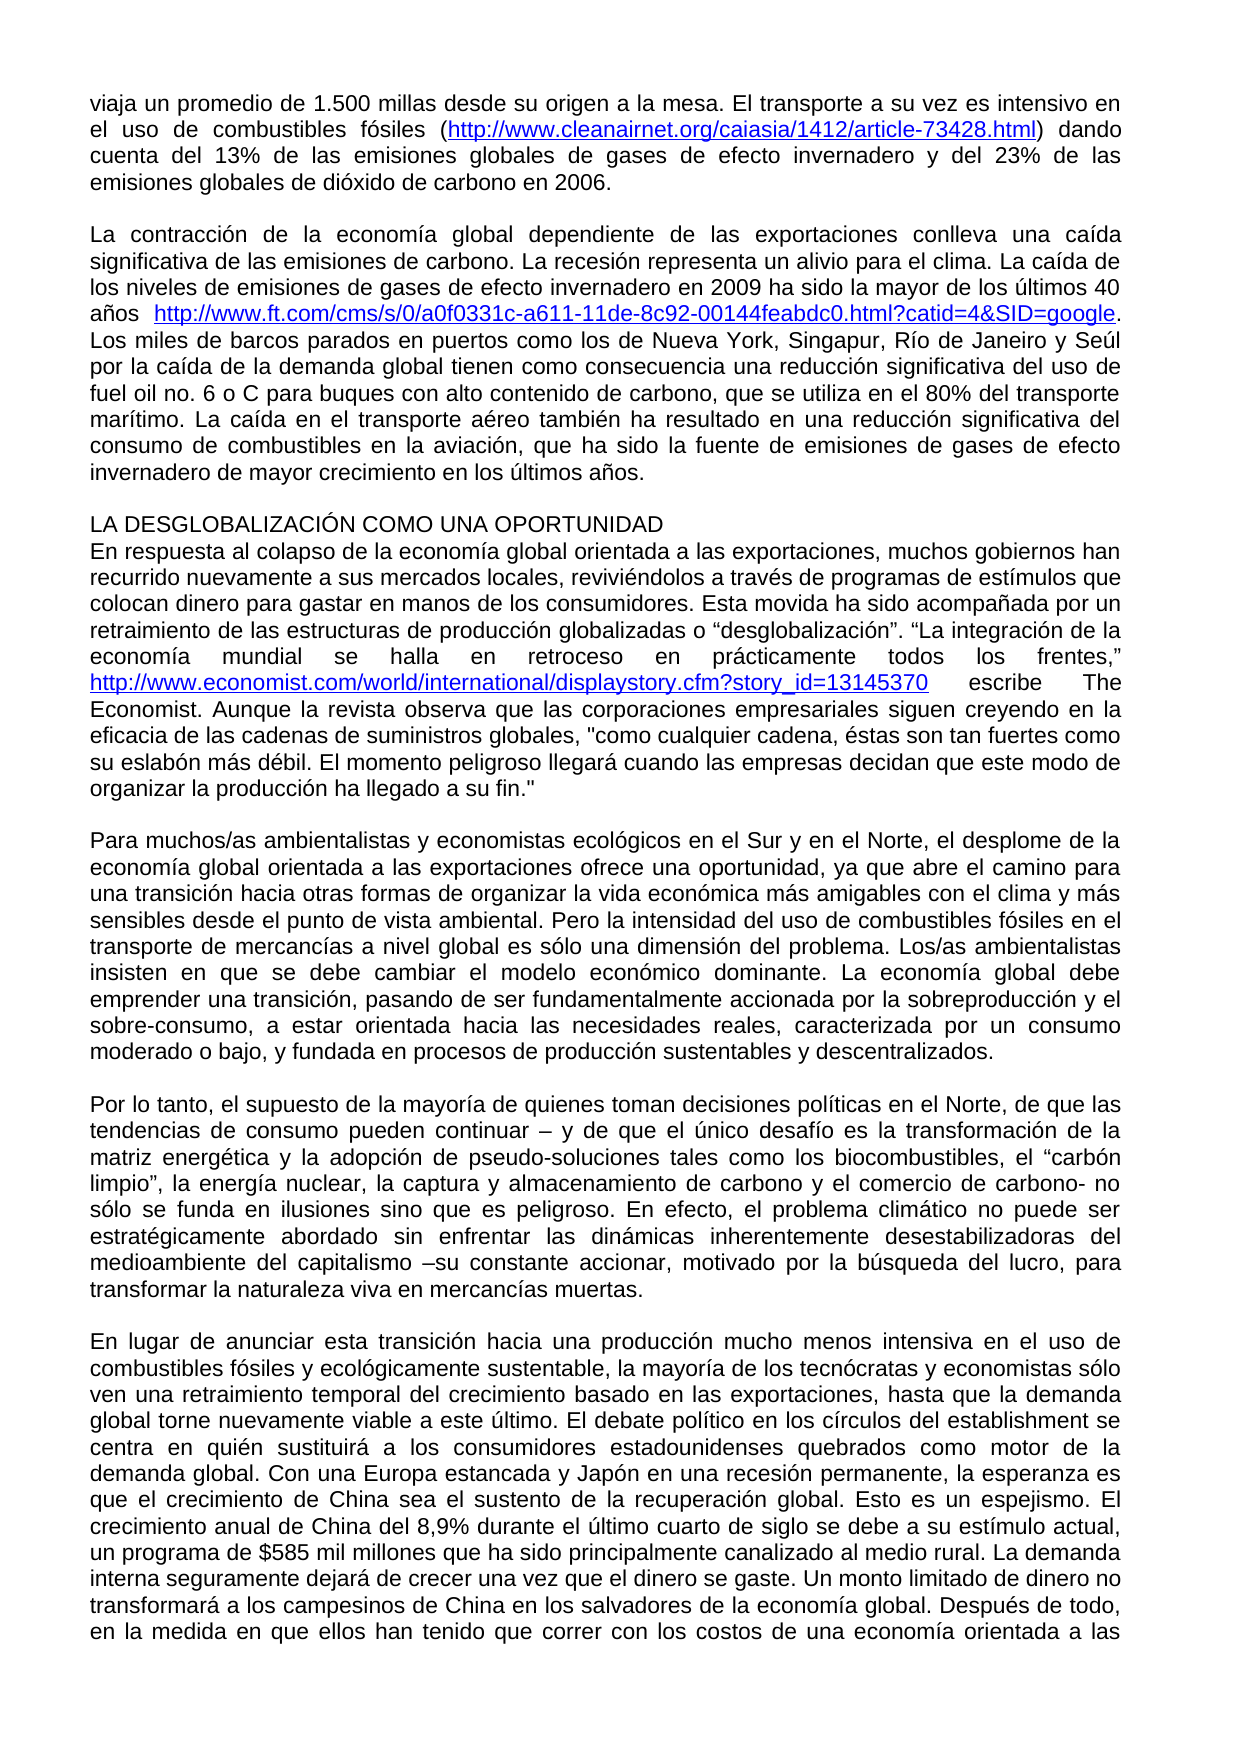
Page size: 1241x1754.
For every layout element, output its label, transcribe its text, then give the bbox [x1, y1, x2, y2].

text viaja un promedio de 1.500 millas desde su origen a la mesa. El transporte a su vez es intensivo en el uso de combustibles fósiles (http://www.cleanairnet.org/caiasia/1412/article-73428.html) dando cuenta del 13% de las emisiones globales de gases de efecto invernadero y del 23% de las emisiones globales de dióxido de carbono en 2006. [89, 89, 1122, 195]
text La contracción de la economía global dependiente de las exportaciones conlleva una caída significativa de las emisiones de carbono. La recesión representa un alivio para el clima. La caída de los niveles de emisiones de gases de efecto invernadero en 2009 ha sido la mayor de los últimos 40 años http://www.ft.com/cms/s/0/a0f0331c-a611-11de-8c92-00144feabdc0.html?catid=4&SID=google. Los miles de barcos parados en puertos como los de Nueva York, Singapur, Río de Janeiro y Seúl por la caída de la demanda global tienen como consecuencia una reducción significativa del uso de fuel oil no. 6 o C para buques con alto contenido de carbono, que se utiliza en el 80% del transporte marítimo. La caída en el transporte aéreo también ha resultado en una reducción significativa del consumo de combustibles en la aviación, que ha sido la fuente de emisiones de gases de efecto invernadero de mayor crecimiento en los últimos años. [89, 221, 1122, 485]
text Por lo tanto, el supuesto de la mayoría de quienes toman decisiones políticas en el Norte, de que las tendencias de consumo pueden continuar – y de que el único desafío es la transformación de la matriz energética y la adopción de pseudo-soluciones tales como los biocombustibles, el “carbón limpio”, la energía nuclear, la captura y almacenamiento de carbono y el comercio de carbono- no sólo se funda en ilusiones sino que es peligroso. En efecto, el problema climático no puede ser estratégicamente abordado sin enfrentar las dinámicas inherentemente desestabilizadoras del medioambiente del capitalismo –su constante accionar, motivado por la búsqueda del lucro, para transformar la naturaleza viva en mercancías muertas. [89, 1091, 1122, 1302]
text LA DESGLOBALIZACIÓN COMO UNA OPORTUNIDAD [89, 511, 1122, 538]
text En lugar de anunciar esta transición hacia una producción mucho menos intensiva en el uso de combustibles fósiles y ecológicamente sustentable, la mayoría de los tecnócratas y economistas sólo ven una retraimiento temporal del crecimiento basado en las exportaciones, hasta que la demanda global torne nuevamente viable a este último. El debate político en los círculos del establishment se centra en quién sustituirá a los consumidores estadounidenses quebrados como motor de la demanda global. Con una Europa estancada y Japón en una recesión permanente, la esperanza es que el crecimiento de China sea el sustento de la recuperación global. Esto es un espejismo. El crecimiento anual de China del 8,9% durante el último cuarto de siglo se debe a su estímulo actual, un programa de $585 mil millones que ha sido principalmente canalizado al medio rural. La demanda interna seguramente dejará de crecer una vez que el dinero se gaste. Un monto limitado de dinero no transformará a los campesinos de China en los salvadores de la economía global. Después de todo, en la medida en que ellos han tenido que correr con los costos de una economía orientada a las [89, 1328, 1122, 1644]
text Para muchos/as ambientalistas y economistas ecológicos en el Sur y en el Norte, el desplome de la economía global orientada a las exportaciones ofrece una oportunidad, ya que abre el camino para una transición hacia otras formas de organizar la vida económica más amigables con el clima y más sensibles desde el punto de vista ambiental. Pero la intensidad del uso de combustibles fósiles en el transporte de mercancías a nivel global es sólo una dimensión del problema. Los/as ambientalistas insisten en que se debe cambiar el modelo económico dominante. La economía global debe emprender una transición, pasando de ser fundamentalmente accionada por la sobreproducción y el sobre-consumo, a estar orientada hacia las necesidades reales, caracterizada por un consumo moderado o bajo, y fundada en procesos de producción sustentables y descentralizados. [89, 827, 1122, 1065]
text En respuesta al colapso de la economía global orientada a las exportaciones, muchos gobiernos han recurrido nuevamente a sus mercados locales, reviviéndolos a través de programas de estímulos que colocan dinero para gastar en manos de los consumidores. Esta movida ha sido acompañada por un retraimiento de las estructuras de producción globalizadas o “desglobalización”. “La integración de la economía mundial se halla en retroceso en prácticamente todos los frentes,” http://www.economist.com/world/international/displaystory.cfm?story_id=13145370 escribe The Economist. Aunque la revista observa que las corporaciones empresariales siguen creyendo en la eficacia de las cadenas de suministros globales, "como cualquier cadena, éstas son tan fuertes como su eslabón más débil. El momento peligroso llegará cuando las empresas decidan que este modo de organizar la producción ha llegado a su fin." [89, 538, 1122, 801]
